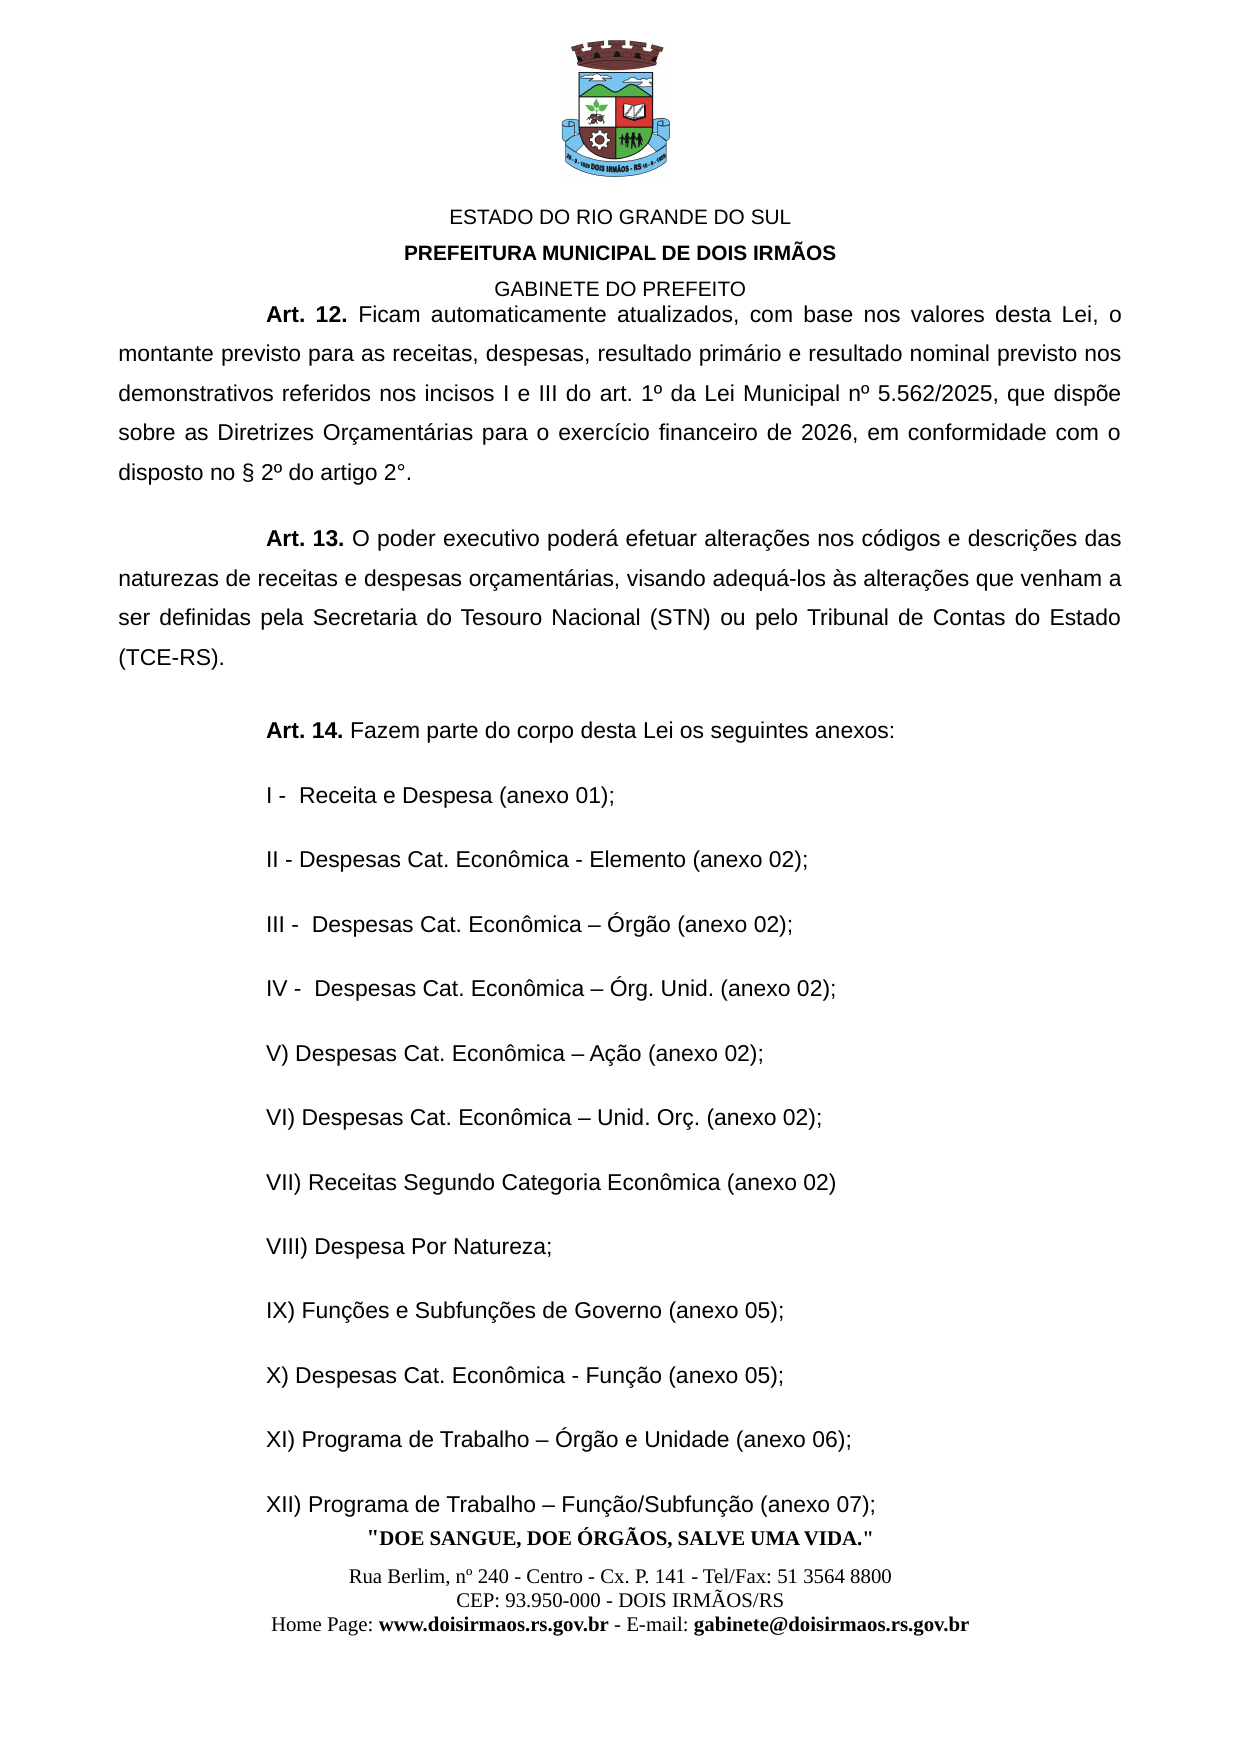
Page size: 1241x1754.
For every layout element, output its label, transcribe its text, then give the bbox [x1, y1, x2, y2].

text XII) Programa de Trabalho – Função/Subfunção (anexo 07); [118, 1491, 1122, 1517]
text I - Receita e Despesa (anexo 01); [118, 782, 1122, 808]
text XI) Programa de Trabalho – Órgão e Unidade (anexo 06); [118, 1426, 1122, 1453]
text Art. 14. Fazem parte do corpo desta Lei os seguintes anexos: [118, 717, 1122, 743]
text IX) Funções e Subfunções de Governo (anexo 05); [118, 1297, 1122, 1324]
text II - Despesas Cat. Econômica - Elemento (anexo 02); [118, 846, 1122, 872]
text III - Despesas Cat. Econômica – Órgão (anexo 02); [118, 911, 1122, 937]
text V) Despesas Cat. Econômica – Ação (anexo 02); [118, 1039, 1122, 1066]
text VIII) Despesa Por Natureza; [118, 1233, 1122, 1259]
text X) Despesas Cat. Econômica - Função (anexo 05); [118, 1362, 1122, 1388]
text VII) Receitas Segundo Categoria Econômica (anexo 02) [118, 1168, 1122, 1195]
text VI) Despesas Cat. Econômica – Unid. Orç. (anexo 02); [118, 1104, 1122, 1130]
text Art. 12. Ficam automaticamente atualizados, com base nos valores desta Lei, o montante previsto para as receitas, despesas, resultado primário e resultado nominal previsto nos demonstrativos referidos nos incisos I e III do art. 1º da Lei Municipal nº 5.562/2025, que dispõe sobre as Diretrizes Orçamentárias para o exercício financeiro de 2026, em conformidade com o disposto no § 2º do artigo 2°. [118, 301, 1122, 485]
text Art. 13. O poder executivo poderá efetuar alterações nos códigos e descrições das naturezas de receitas e despesas orçamentárias, visando adequá-los às alterações que venham a ser definidas pela Secretaria do Tesouro Nacional (STN) ou pelo Tribunal de Contas do Estado (TCE-RS). [118, 525, 1122, 670]
text IV - Despesas Cat. Econômica – Órg. Unid. (anexo 02); [118, 975, 1122, 1001]
